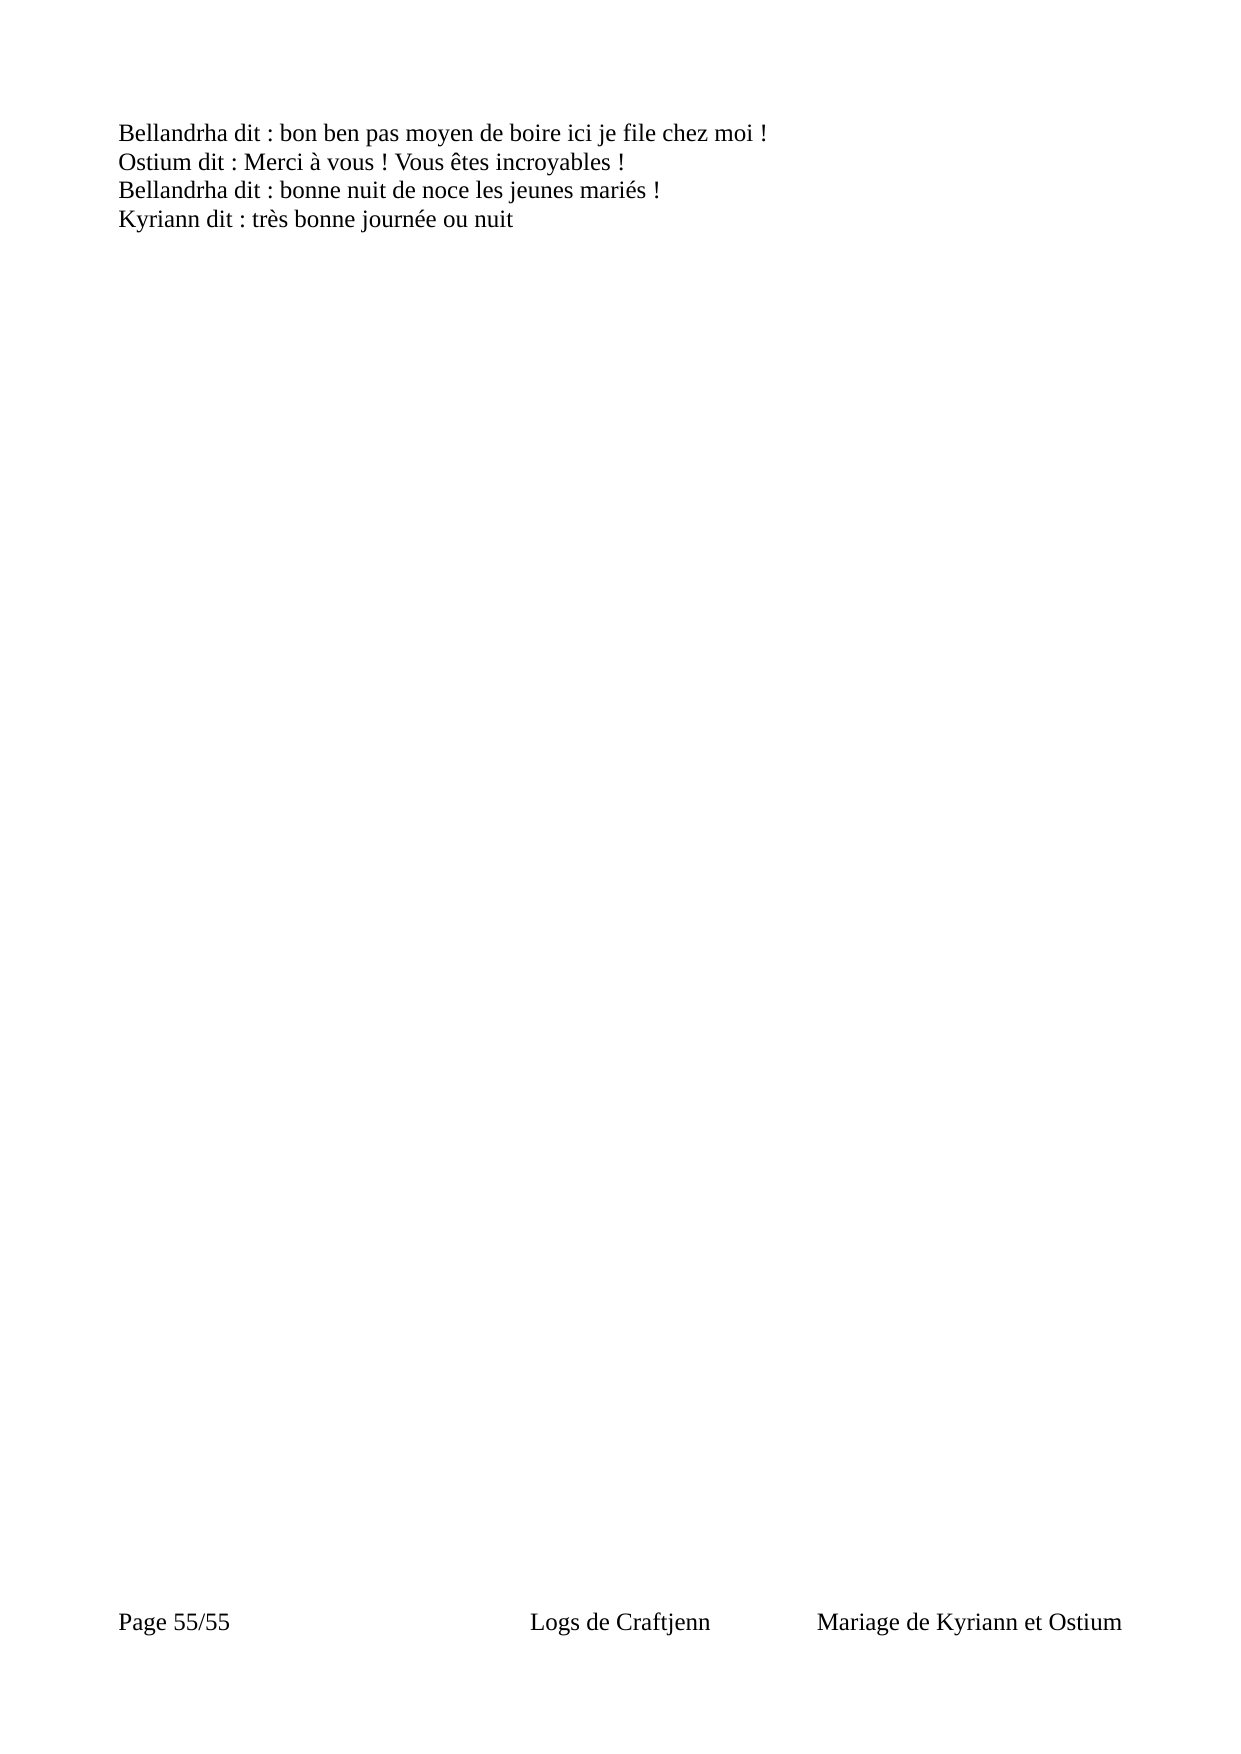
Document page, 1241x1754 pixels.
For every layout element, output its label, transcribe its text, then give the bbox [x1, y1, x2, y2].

text Kyriann dit : très bonne journée ou nuit [118, 204, 1122, 233]
text Ostium dit : Merci à vous ! Vous êtes incroyables ! [118, 147, 1122, 176]
text Bellandrha dit : bon ben pas moyen de boire ici je file chez moi ! [118, 118, 1122, 147]
text Bellandrha dit : bonne nuit de noce les jeunes mariés ! [118, 176, 1122, 204]
